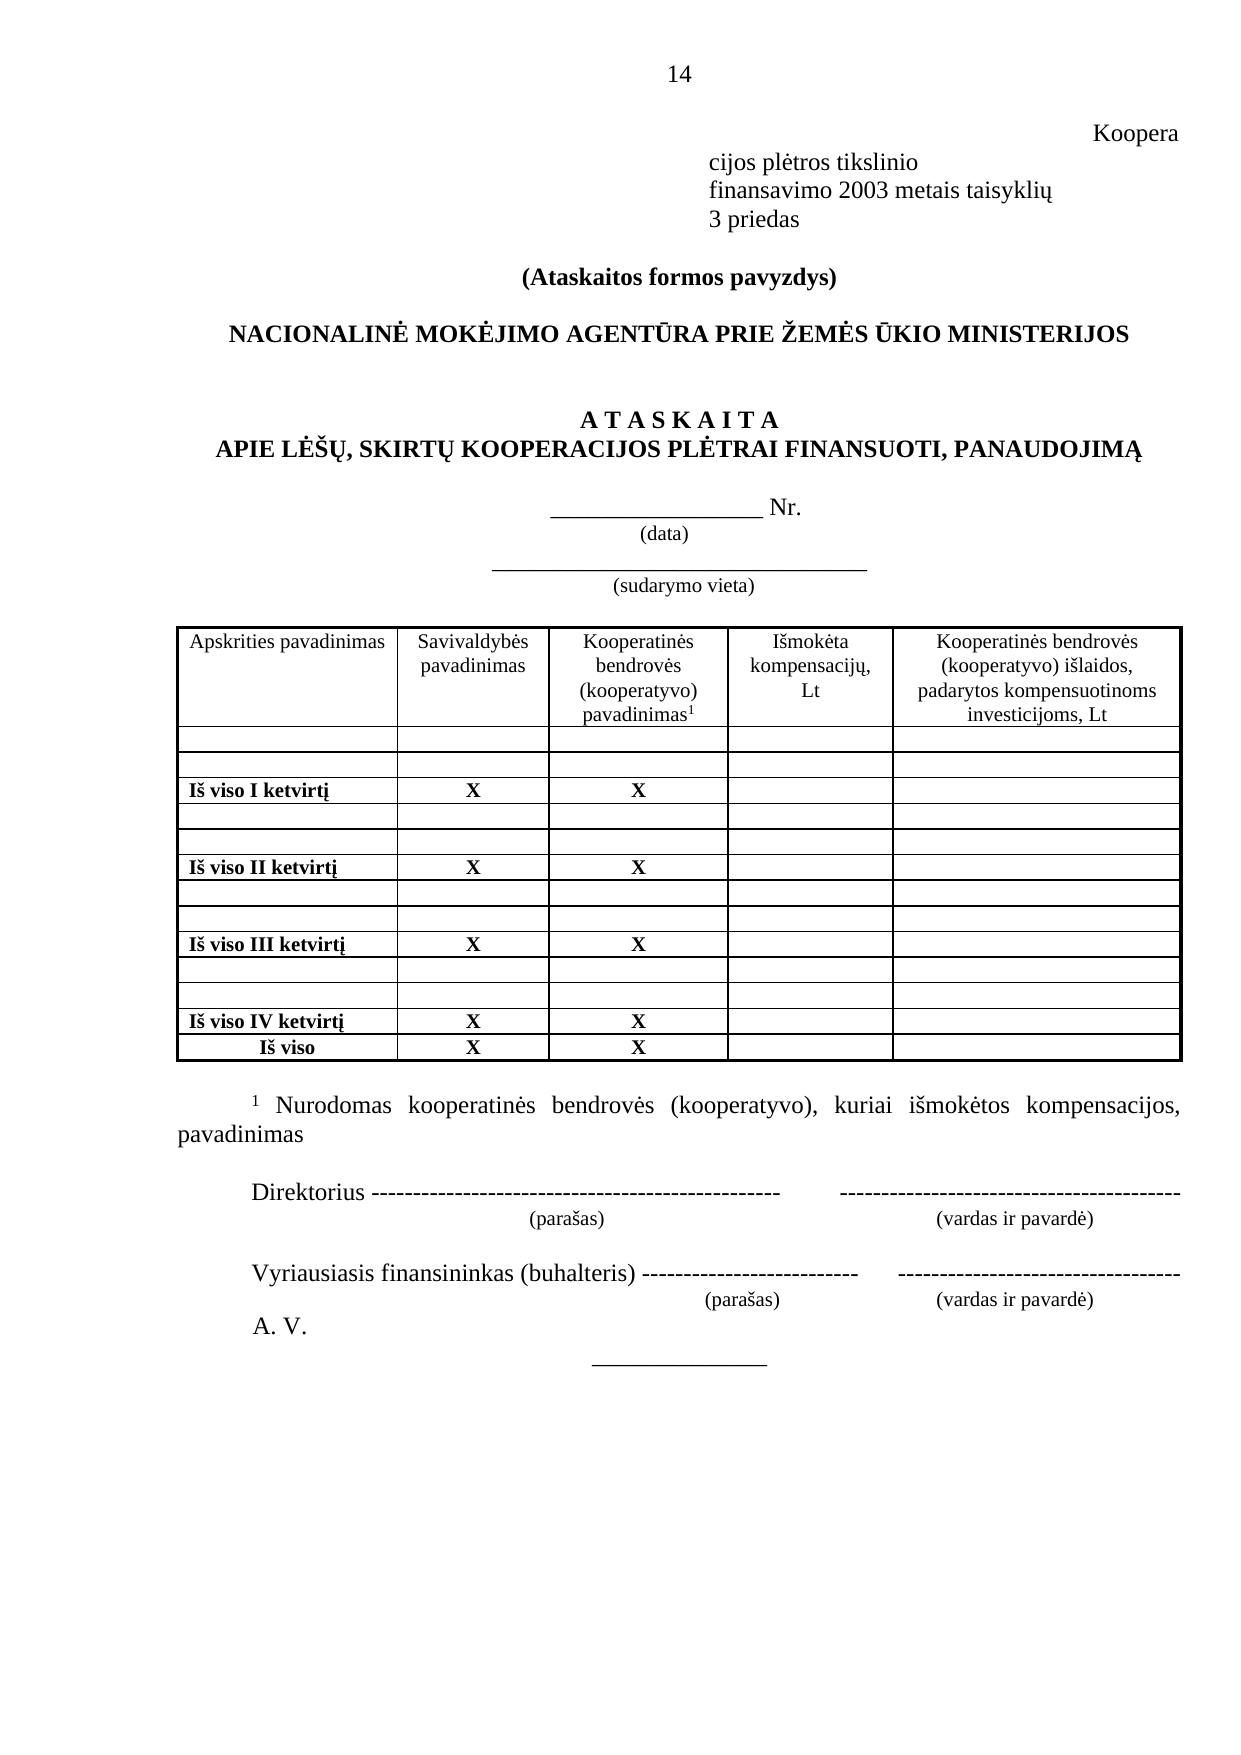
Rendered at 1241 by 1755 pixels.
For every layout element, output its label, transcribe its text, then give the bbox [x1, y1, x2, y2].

table_cell [729, 727, 892, 751]
text (data) [177, 521, 1181, 545]
table_cell [398, 881, 548, 905]
table_cell [179, 958, 397, 982]
table_cell [550, 983, 727, 1007]
text finansavimo 2003 metais taisyklių [177, 176, 1181, 204]
table_cell [894, 958, 1179, 982]
table_cell [894, 753, 1179, 777]
text (sudarymo vieta) [177, 573, 1181, 597]
table_cell [398, 983, 548, 1007]
text ______________ [177, 1340, 1181, 1369]
table_cell X [550, 855, 727, 879]
table_cell [550, 727, 727, 751]
table_cell Iš viso [179, 1035, 397, 1059]
table_cell Iš viso III ketvirtį [179, 932, 397, 956]
text ______________________________ [177, 545, 1181, 573]
table_cell [729, 881, 892, 905]
table_cell X [398, 1035, 548, 1059]
text 3 priedas [177, 204, 1181, 233]
table_cell [398, 830, 548, 854]
table_header Apskrities pavadinimas [179, 629, 397, 726]
text _________________ Nr. [177, 492, 1181, 521]
table_cell [729, 804, 892, 828]
table_cell [894, 932, 1179, 956]
table_cell [894, 778, 1179, 802]
table_cell [729, 1009, 892, 1033]
table_cell [398, 753, 548, 777]
table_cell [894, 1009, 1179, 1033]
table_cell [179, 830, 397, 854]
table_cell Iš viso I ketvirtį [179, 778, 397, 802]
text NACIONALINĖ MOKĖJIMO AGENTŪRA PRIE ŽEMĖS ŪKIO MINISTERIJOS [177, 319, 1181, 348]
text Direktorius [177, 1177, 1181, 1206]
text APIE LĖŠŲ, SKIRTŲ KOOPERACIJOS PLĖTRAI FINANSUOTI, PANAUDOJIMĄ [177, 434, 1181, 463]
table_cell [729, 958, 892, 982]
table_cell X [550, 932, 727, 956]
table_cell X [398, 778, 548, 802]
table_cell [729, 932, 892, 956]
table_cell [894, 830, 1179, 854]
table_cell [550, 907, 727, 931]
table_header Kooperatinės bendrovės (kooperatyvo) pavadinimas1 [550, 629, 727, 726]
table_cell [729, 855, 892, 879]
table_cell [550, 958, 727, 982]
table_cell X [550, 1009, 727, 1033]
table_cell [894, 855, 1179, 879]
text 1 Nurodomas kooperatinės bendrovės (kooperatyvo), kuriai išmokėtos kompensacijos, pavadinimas [177, 1091, 1181, 1148]
table_cell [179, 881, 397, 905]
table_cell [550, 804, 727, 828]
table_cell [398, 958, 548, 982]
table_cell [729, 907, 892, 931]
table_cell [729, 753, 892, 777]
text (parašas) (vardas ir pavardė) [177, 1287, 1181, 1311]
text A. V. [177, 1311, 1181, 1340]
table_header Išmokėta kompensacijų, Lt [729, 629, 892, 726]
text (Ataskaitos formos pavyzdys) [177, 262, 1181, 291]
table_cell X [398, 932, 548, 956]
table_cell [179, 727, 397, 751]
table_cell X [398, 1009, 548, 1033]
table_cell [398, 804, 548, 828]
table_cell [894, 881, 1179, 905]
table_cell [398, 727, 548, 751]
table_header Kooperatinės bendrovės (kooperatyvo) išlaidos, padarytos kompensuotinoms investicijoms, Lt [894, 629, 1179, 726]
table_cell Iš viso IV ketvirtį [179, 1009, 397, 1033]
table_header Savivaldybės pavadinimas [398, 629, 548, 726]
text A T A S K A I T A [177, 406, 1181, 434]
table_cell [179, 983, 397, 1007]
table_cell [550, 830, 727, 854]
table_cell [894, 727, 1179, 751]
text Vyriausiasis finansininkas (buhalteris) [177, 1258, 1181, 1287]
table_cell X [550, 1035, 727, 1059]
table_cell [894, 983, 1179, 1007]
table_cell [729, 830, 892, 854]
table_cell [894, 907, 1179, 931]
table_cell [550, 753, 727, 777]
text (parašas) (vardas ir pavardė) [177, 1206, 1181, 1230]
table_cell [179, 804, 397, 828]
table_cell [398, 907, 548, 931]
table_cell [894, 1035, 1179, 1059]
table_cell [729, 778, 892, 802]
table_cell X [398, 855, 548, 879]
table_cell [894, 804, 1179, 828]
table_cell [550, 881, 727, 905]
text Kooperacijos plėtros tikslinio [709, 118, 1181, 176]
table_cell [179, 753, 397, 777]
table_cell [179, 907, 397, 931]
table_cell [729, 983, 892, 1007]
table_cell [729, 1035, 892, 1059]
table_cell X [550, 778, 727, 802]
table_cell Iš viso II ketvirtį [179, 855, 397, 879]
